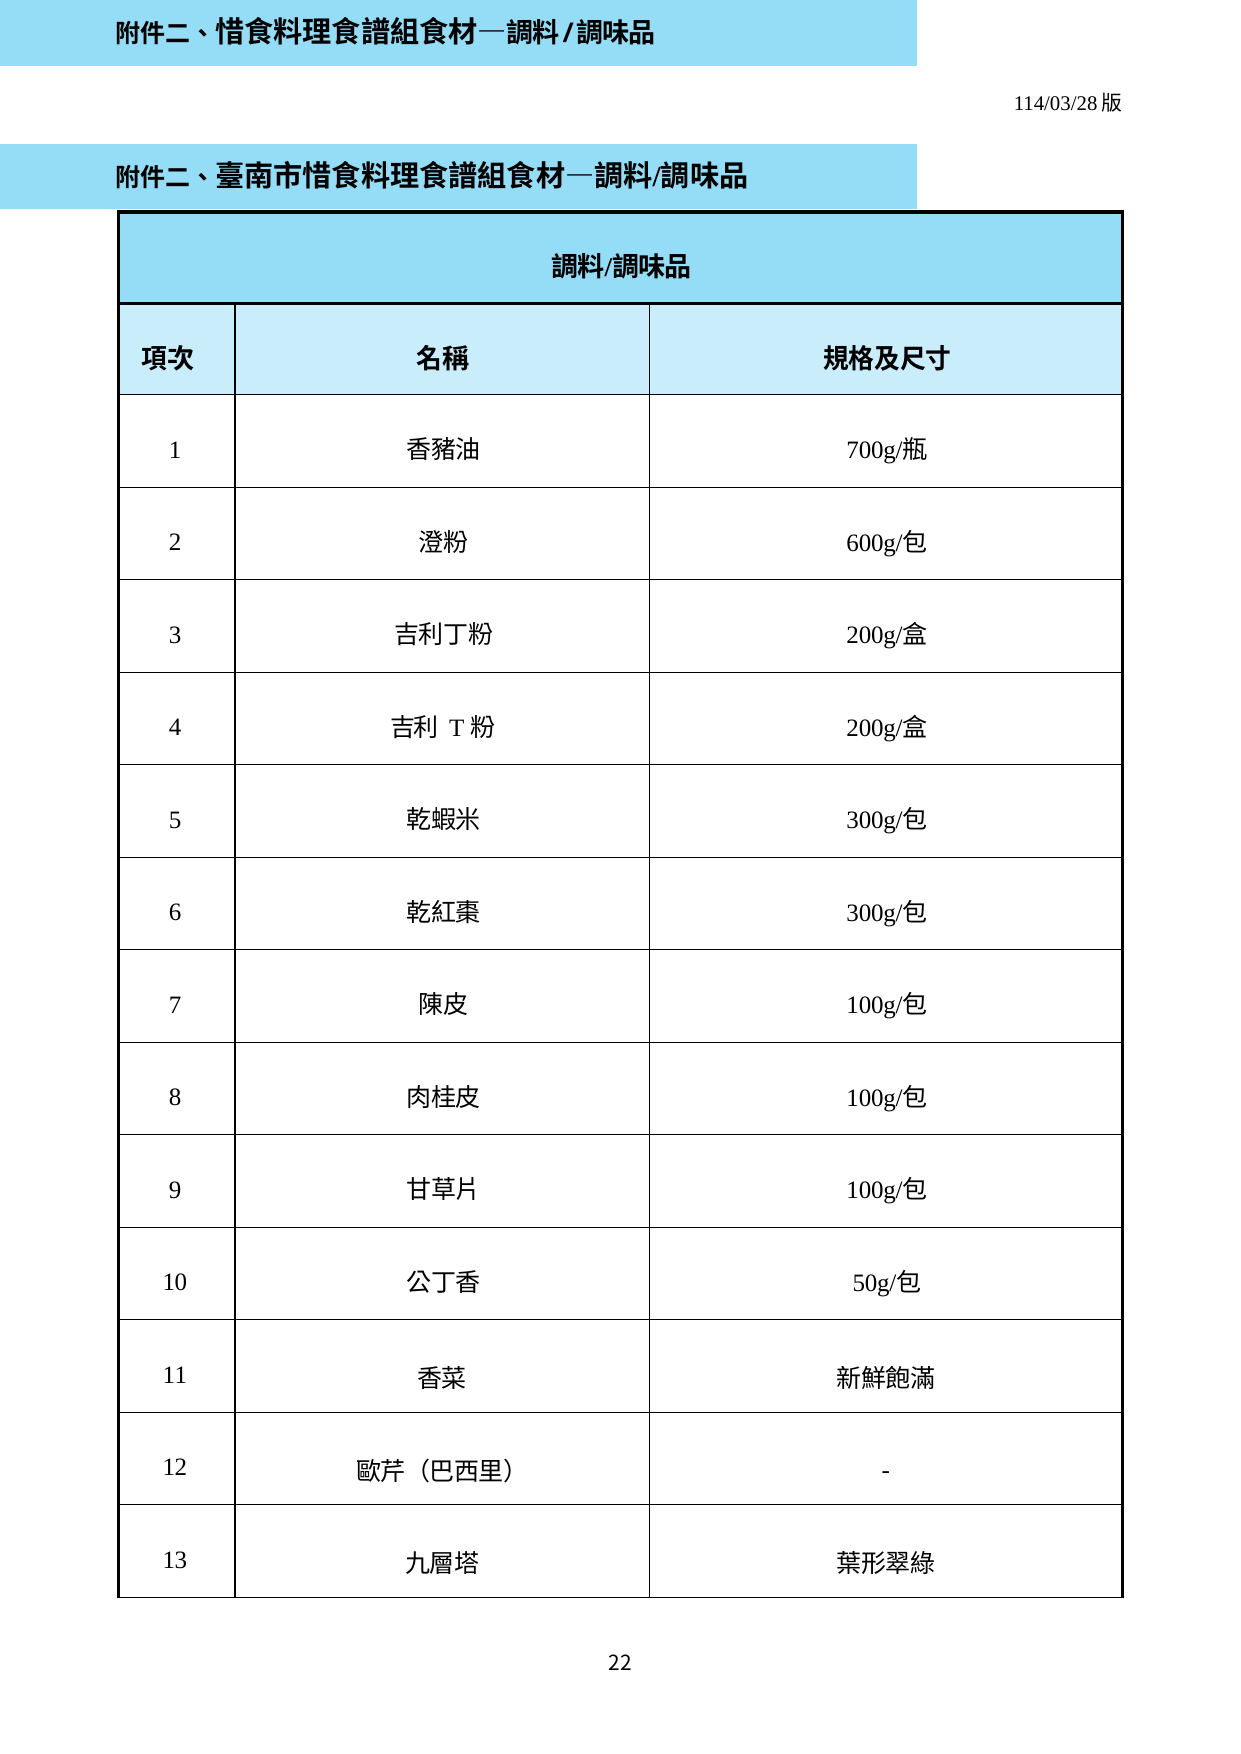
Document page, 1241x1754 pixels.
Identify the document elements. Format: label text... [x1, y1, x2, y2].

table_header 調料/調味品 [0, 0, 917, 66]
table_cell 50g/包 [650, 1228, 1121, 1319]
table_cell 公丁香 [236, 1228, 649, 1319]
table_cell - [650, 1413, 1121, 1504]
table_cell 吉利丁粉 [236, 580, 649, 672]
table_cell 200g/盒 [650, 673, 1121, 764]
table_cell 新鮮飽滿 [650, 1320, 1121, 1412]
table_header 調料/調味品 [120, 214, 1121, 302]
table_cell 5 [120, 765, 234, 857]
table_cell 100g/包 [650, 1043, 1121, 1134]
table_cell 6 [120, 858, 234, 949]
table_cell 規格及尺寸 [650, 305, 1121, 394]
table_cell 12 [120, 1413, 234, 1504]
table_cell 香豬油 [236, 395, 649, 487]
table_cell 九層塔 [236, 1505, 649, 1597]
table_cell 13 [120, 1505, 234, 1597]
table_cell 4 [120, 673, 234, 764]
table_cell 10 [120, 1228, 234, 1319]
table_cell 8 [120, 1043, 234, 1134]
table_cell 7 [120, 950, 234, 1042]
table_cell 乾紅棗 [236, 858, 649, 949]
table_cell 吉利 T 粉 [236, 673, 649, 764]
table_cell 陳皮 [236, 950, 649, 1042]
table_cell 11 [120, 1320, 234, 1412]
table_cell 2 [120, 488, 234, 579]
table_cell 葉形翠綠 [650, 1505, 1121, 1597]
table_cell 澄粉 [236, 488, 649, 579]
table_cell 香菜 [236, 1320, 649, 1412]
table_cell 300g/包 [650, 858, 1121, 949]
table_cell 9 [120, 1135, 234, 1227]
table_cell 600g/包 [650, 488, 1121, 579]
table_cell 名稱 [236, 305, 649, 394]
table_cell 項次 [120, 305, 234, 394]
table_cell 100g/包 [650, 950, 1121, 1042]
table_cell 700g/瓶 [650, 395, 1121, 487]
table_cell 300g/包 [650, 765, 1121, 857]
table_cell 歐芹（巴西里） [236, 1413, 649, 1504]
table_cell 3 [120, 580, 234, 672]
table_cell 肉桂皮 [236, 1043, 649, 1134]
table_header 調料/調味品 [0, 144, 917, 209]
table_cell 乾蝦米 [236, 765, 649, 857]
table_cell 100g/包 [650, 1135, 1121, 1227]
table_cell 200g/盒 [650, 580, 1121, 672]
table_cell 1 [120, 395, 234, 487]
table_cell 甘草片 [236, 1135, 649, 1227]
